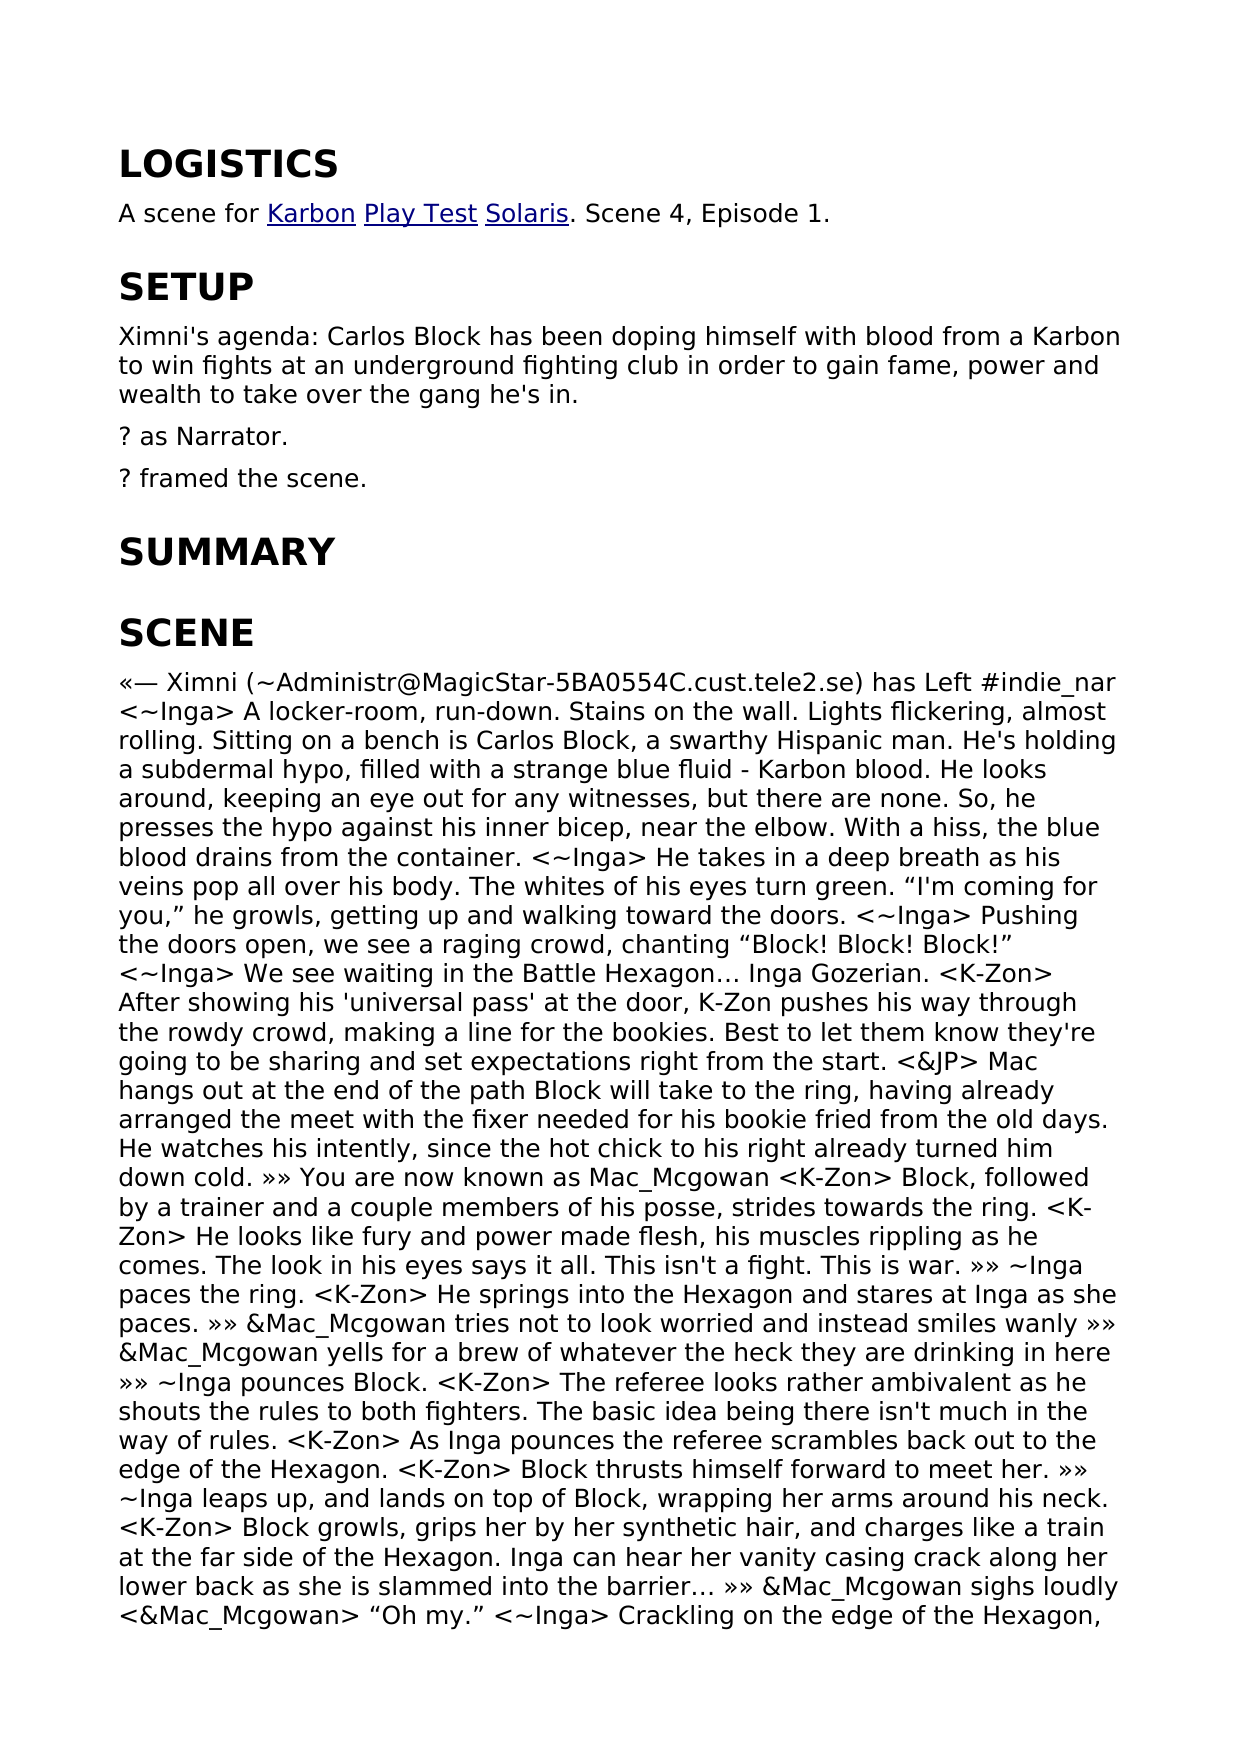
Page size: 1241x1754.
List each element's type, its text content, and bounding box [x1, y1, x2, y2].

subtitle LOGISTICS [118, 143, 1122, 187]
text ? framed the scene. [118, 464, 1122, 493]
text «— Ximni (~Administr@MagicStar-5BA0554C.cust.tele2.se) has Left #indie_nar <~Inga> A locker-room, run-down. Stains on the wall. Lights flickering, almost rolling. Sitting on a bench is Carlos Block, a swarthy Hispanic man. He's holding a subdermal hypo, filled with a strange blue fluid - Karbon blood. He looks around, keeping an eye out for any witnesses, but there are none. So, he presses the hypo against his inner bicep, near the elbow. With a hiss, the blue blood drains from the container. <~Inga> He takes in a deep breath as his veins pop all over his body. The whites of his eyes turn green. “I'm coming for you,” he growls, getting up and walking toward the doors. <~Inga> Pushing the doors open, we see a raging crowd, chanting “Block! Block! Block!” <~Inga> We see waiting in the Battle Hexagon… Inga Gozerian. <K-Zon> After showing his 'universal pass' at the door, K-Zon pushes his way through the rowdy crowd, making a line for the bookies. Best to let them know they're going to be sharing and set expectations right from the start. <&JP> Mac hangs out at the end of the path Block will take to the ring, having already arranged the meet with the fixer needed for his bookie fried from the old days. He watches his intently, since the hot chick to his right already turned him down cold. »» You are now known as Mac_Mcgowan <K-Zon> Block, followed by a trainer and a couple members of his posse, strides towards the ring. <K-Zon> He looks like fury and power made flesh, his muscles rippling as he comes. The look in his eyes says it all. This isn't a fight. This is war. »» ~Inga paces the ring. <K-Zon> He springs into the Hexagon and stares at Inga as she paces. »» &Mac_Mcgowan tries not to look worried and instead smiles wanly »» &Mac_Mcgowan yells for a brew of whatever the heck they are drinking in here »» ~Inga pounces Block. <K-Zon> The referee looks rather ambivalent as he shouts the rules to both fighters. The basic idea being there isn't much in the way of rules. <K-Zon> As Inga pounces the referee scrambles back out to the edge of the Hexagon. <K-Zon> Block thrusts himself forward to meet her. »» ~Inga leaps up, and lands on top of Block, wrapping her arms around his neck. <K-Zon> Block growls, grips her by her synthetic hair, and charges like a train at the far side of the Hexagon. Inga can hear her vanity casing crack along her lower back as she is slammed into the barrier… »» &Mac_Mcgowan sighs loudly <&Mac_Mcgowan> “Oh my.” <~Inga> Crackling on the edge of the Hexagon, [118, 668, 1122, 1630]
text ? as Narrator. [118, 422, 1122, 451]
subtitle SCENE [118, 612, 1122, 655]
subtitle SUMMARY [118, 530, 1122, 574]
text A scene for Karbon Play Test Solaris. Scene 4, Episode 1. [118, 199, 1122, 228]
subtitle SETUP [118, 266, 1122, 309]
text Ximni's agenda: Carlos Block has been doping himself with blood from a Karbon to win fights at an underground fighting club in order to gain fame, power and wealth to take over the gang he's in. [118, 322, 1122, 409]
